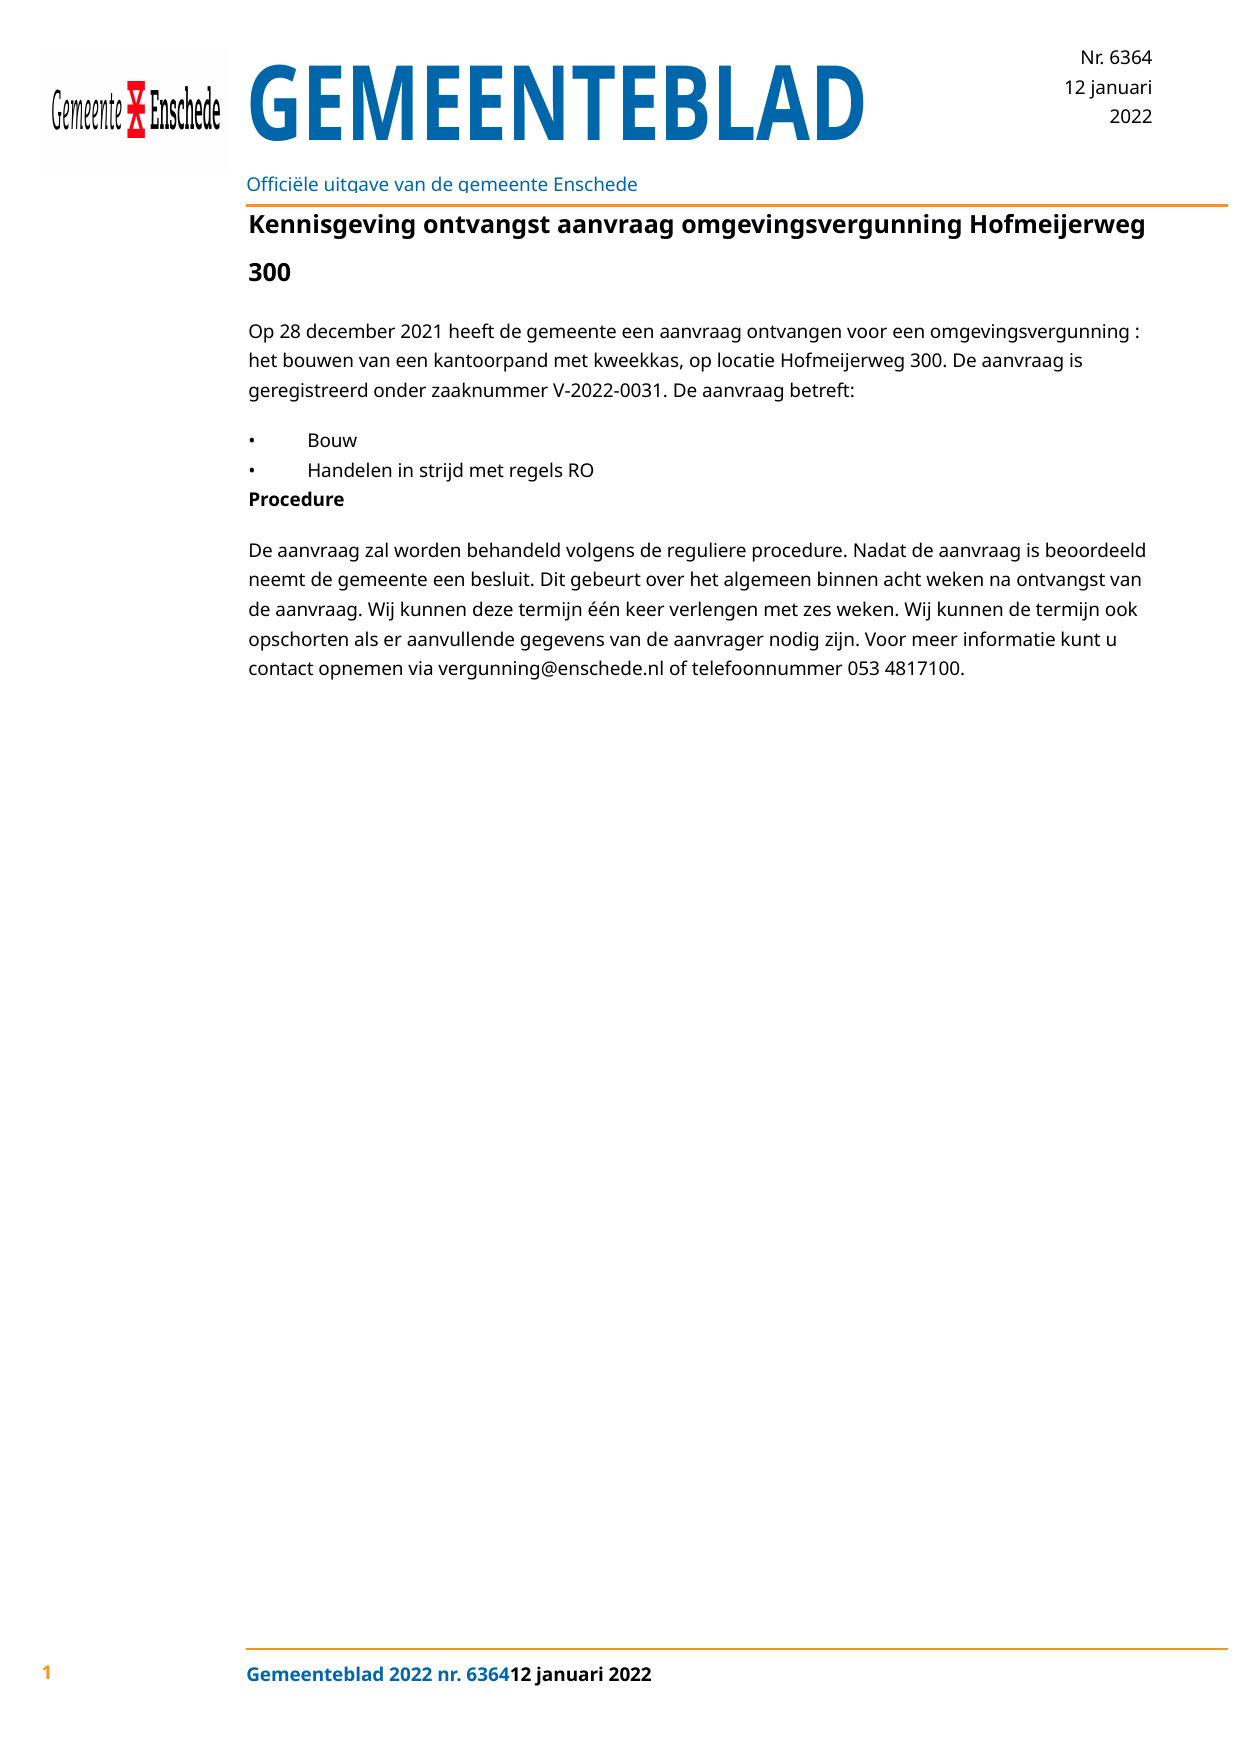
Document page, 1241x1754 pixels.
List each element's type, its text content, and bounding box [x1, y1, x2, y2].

text Procedure [248, 487, 1152, 512]
list Handelen in strijd met regels RO [248, 457, 1152, 483]
text De aanvraag zal worden behandeld volgens de reguliere procedure. Nadat de aanvraag is beoordeeld neemt de gemeente een besluit. Dit gebeurt over het algemeen binnen acht weken na ontvangst van de aanvraag. Wij kunnen deze termijn één keer verlengen met zes weken. Wij kunnen de termijn ook opschorten als er aanvullende gegevens van de aanvrager nodig zijn. Voor meer informatie kunt u contact opnemen via vergunning@enschede.nl of telefoonnummer 053 4817100. [248, 537, 1152, 681]
text Kennisgeving ontvangst aanvraag omgevingsvergunning Hofmeijerweg 300 [248, 207, 1152, 288]
list Bouw [248, 427, 1152, 453]
picture [41, 47, 231, 172]
text Op 28 december 2021 heeft de gemeente een aanvraag ontvangen voor een omgevingsvergunning : het bouwen van een kantoorpand met kweekkas, op locatie Hofmeijerweg 300. De aanvraag is geregistreerd onder zaaknummer V-2022-0031. De aanvraag betreft: [248, 318, 1152, 403]
